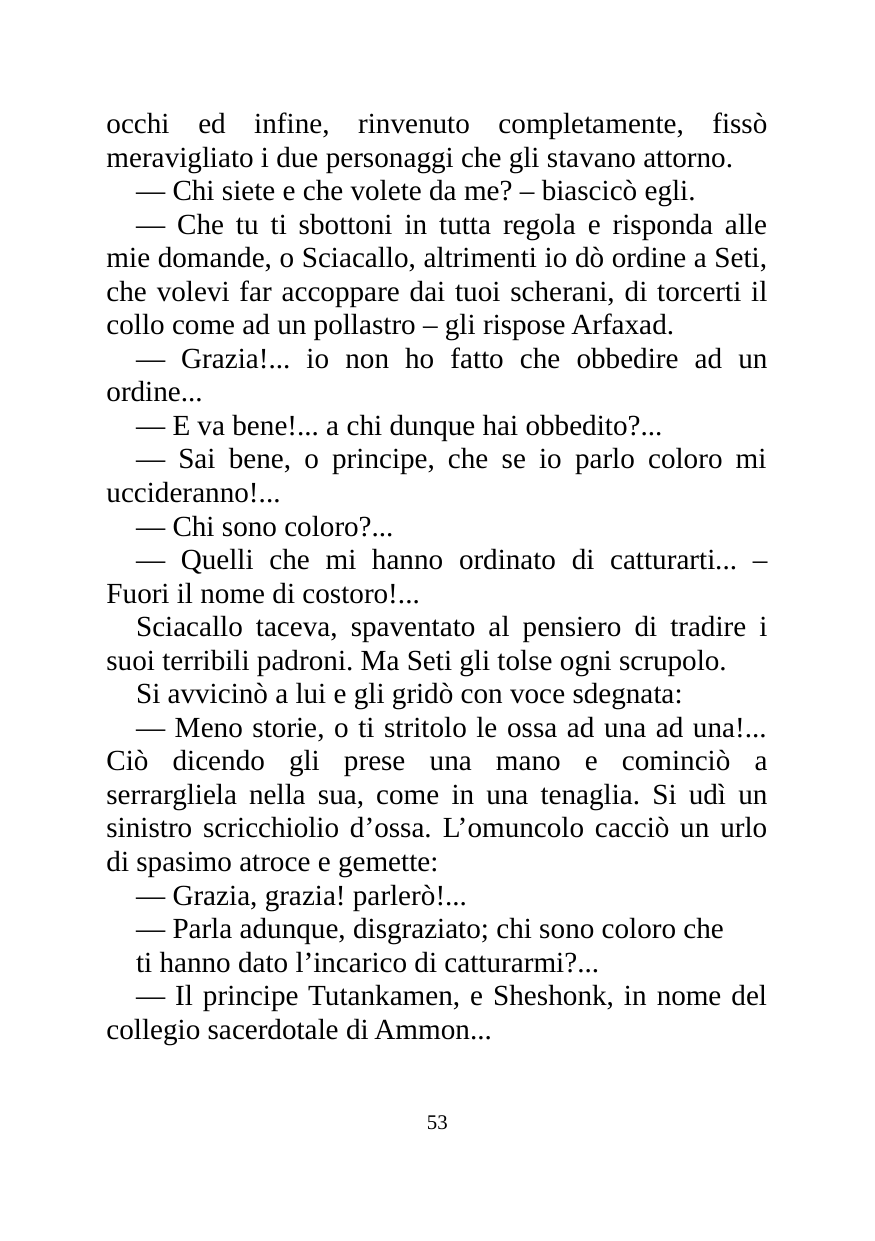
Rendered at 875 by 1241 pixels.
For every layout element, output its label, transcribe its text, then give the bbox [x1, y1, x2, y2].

text occhi ed infine, rinvenuto completamente, fissò meravigliato i due personaggi che gli stavano attorno. [106, 106, 768, 173]
text Sciacallo taceva, spaventato al pensiero di tradire i suoi terribili padroni. Ma Seti gli tolse ogni scrupolo. [106, 609, 768, 676]
text — Che tu ti sbottoni in tutta regola e risponda alle mie domande, o Sciacallo, altrimenti io dò ordine a Seti, che volevi far accoppare dai tuoi scherani, di torcerti il collo come ad un pollastro – gli rispose Arfaxad. [106, 207, 768, 341]
text — Chi siete e che volete da me? – biascicò egli. [106, 173, 768, 207]
text — Grazia, grazia! parlerò!... [106, 878, 768, 911]
text — Quelli che mi hanno ordinato di catturarti... – Fuori il nome di costoro!... [106, 542, 768, 609]
text — Chi sono coloro?... [106, 509, 768, 542]
text ti hanno dato l’incarico di catturarmi?... [106, 945, 768, 978]
text — Meno storie, o ti stritolo le ossa ad una ad una!... Ciò dicendo gli prese una mano e cominciò a serrargliela nella sua, come in una tenaglia. Si udì un sinistro scricchiolio d’ossa. L’omuncolo cacciò un urlo di spasimo atroce e gemette: [106, 710, 768, 878]
text — Grazia!... io non ho fatto che obbedire ad un ordine... [106, 341, 768, 408]
text — Il principe Tutankamen, e Sheshonk, in nome del collegio sacerdotale di Ammon... [106, 978, 768, 1045]
text — E va bene!... a chi dunque hai obbedito?... [106, 408, 768, 442]
text — Parla adunque, disgraziato; chi sono coloro che [106, 911, 768, 945]
text — Sai bene, o principe, che se io parlo coloro mi uccideranno!... [106, 442, 768, 509]
text Si avvicinò a lui e gli gridò con voce sdegnata: [106, 676, 768, 710]
